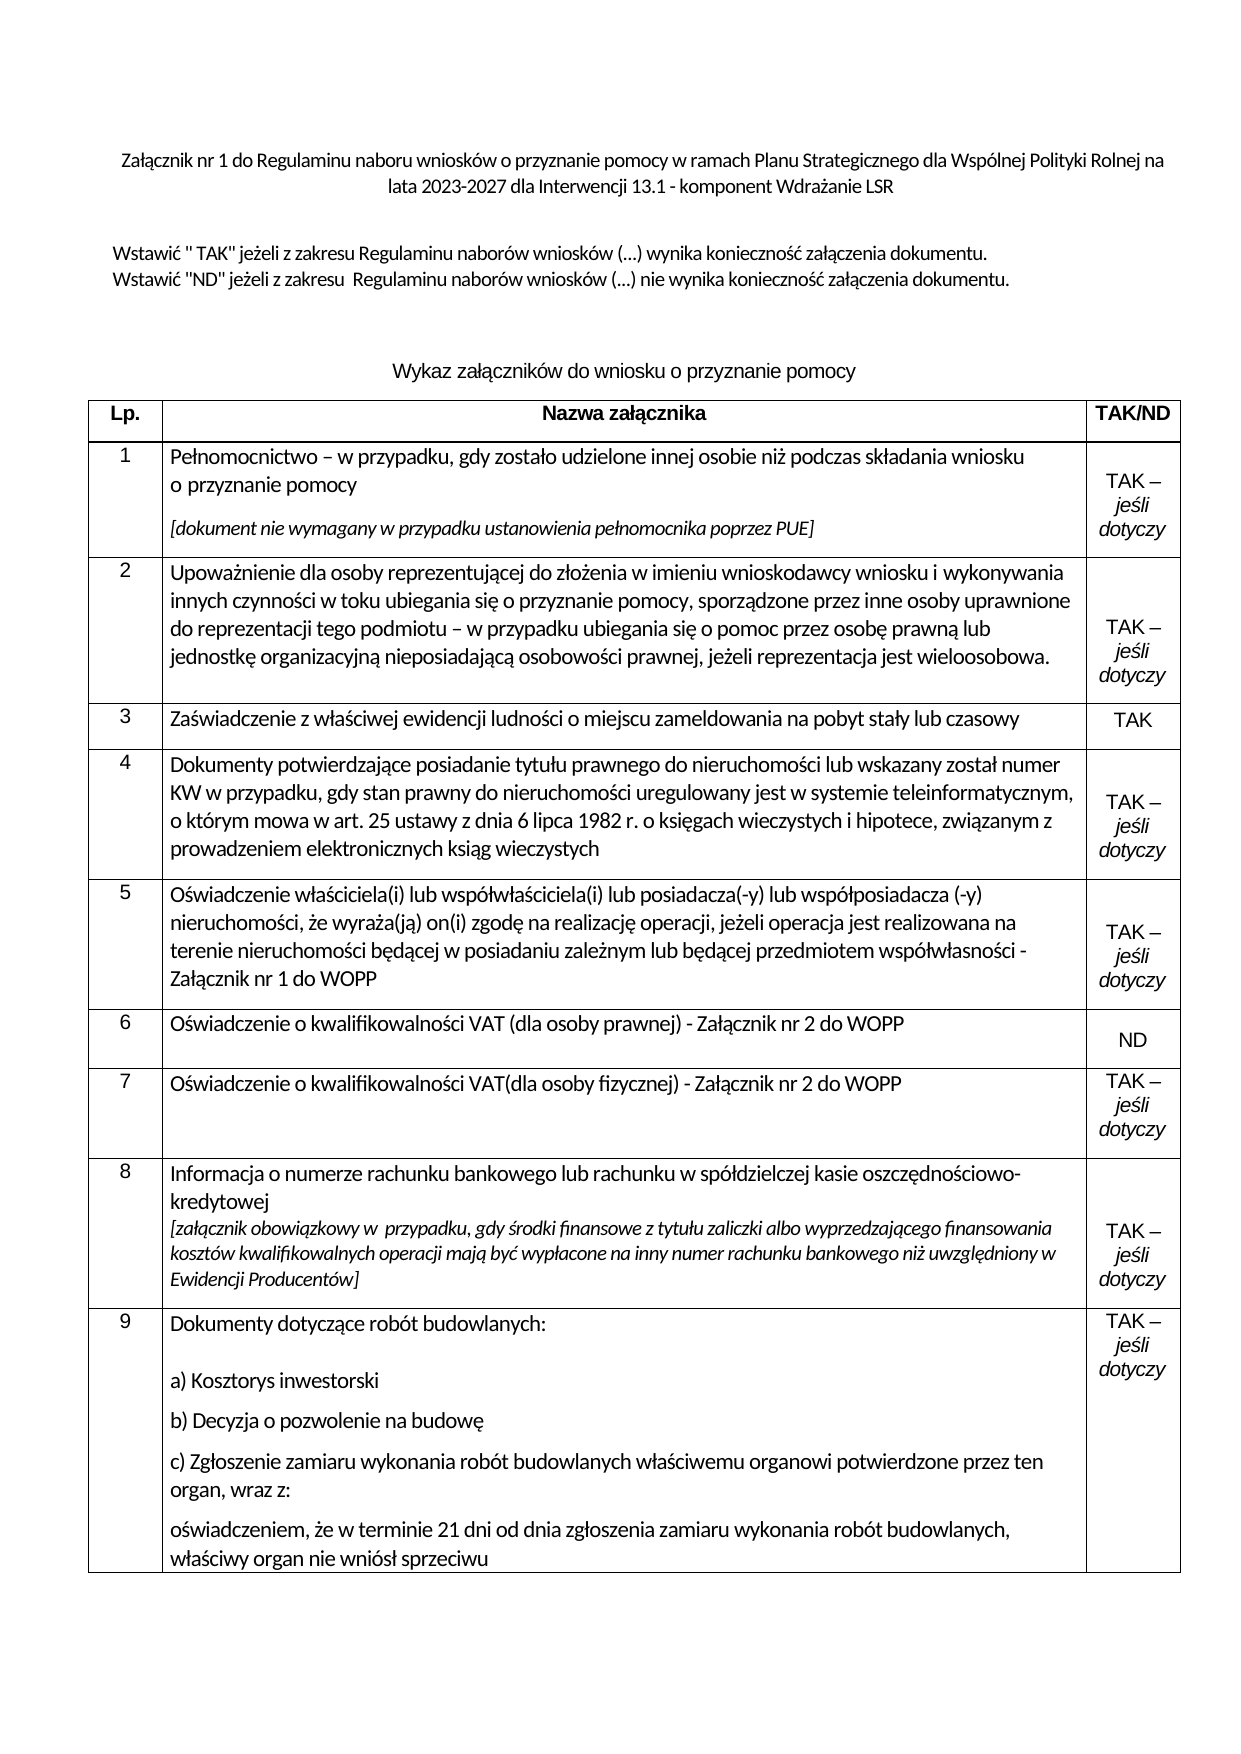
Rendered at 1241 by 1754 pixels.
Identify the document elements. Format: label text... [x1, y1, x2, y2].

table_cell [89, 359, 162, 400]
table_cell TAK – jeśli dotyczy [1087, 443, 1180, 557]
table_cell Lp. [89, 401, 162, 441]
table_cell TAK/ND [1087, 401, 1180, 441]
table_cell Dokumenty dotyczące robót budowlanych: a) Kosztorys inwestorski b) Decyzja o pozwolenie na budowę c) Zgłoszenie zamiaru wykonania robót budowlanych właściwemu organowi potwierdzone przez ten organ, wraz z: oświadczeniem, że w terminie 21 dni od dnia zgłoszenia zamiaru wykonania robót budowlanych, właściwy organ nie wniósł sprzeciwu [163, 1309, 1086, 1572]
table_cell 1 [89, 443, 162, 557]
table_cell ND [1087, 1010, 1180, 1068]
table_header Załącznik nr 1 do Regulaminu naboru wniosków o przyznanie pomocy w ramach Planu Strategicznego dla Wspólnej Polityki Rolnej na lata 2023-2027 dla Interwencji 13.1 - komponent Wdrażanie LSR Wstawić " TAK" jeżeli z zakresu Regulaminu naborów wniosków (...) wynika konieczność załączenia dokumentu. Wstawić "ND" jeżeli z zakresu Regulaminu naborów wniosków (...) nie wynika konieczność załączenia dokumentu. [105, 148, 1180, 359]
table_cell 4 [89, 750, 162, 879]
table_cell Dokumenty potwierdzające posiadanie tytułu prawnego do nieruchomości lub wskazany został numer KW w przypadku, gdy stan prawny do nieruchomości uregulowany jest w systemie teleinformatycznym, o którym mowa w art. 25 ustawy z dnia 6 lipca 1982 r. o księgach wieczystych i hipotece, związanym z prowadzeniem elektronicznych ksiąg wieczystych [163, 750, 1086, 879]
table_cell Wykaz załączników do wniosku o przyznanie pomocy [163, 359, 1086, 400]
table_cell Pełnomocnictwo – w przypadku, gdy zostało udzielone innej osobie niż podczas składania wniosku o przyznanie pomocy [dokument nie wymagany w przypadku ustanowienia pełnomocnika poprzez PUE] [163, 443, 1086, 557]
table_cell Oświadczenie właściciela(i) lub współwłaściciela(i) lub posiadacza(-y) lub współposiadacza (-y) nieruchomości, że wyraża(ją) on(i) zgodę na realizację operacji, jeżeli operacja jest realizowana na terenie nieruchomości będącej w posiadaniu zależnym lub będącej przedmiotem współwłasności - Załącznik nr 1 do WOPP [163, 880, 1086, 1008]
table_cell TAK [1087, 704, 1180, 749]
table_cell TAK – jeśli dotyczy [1087, 1309, 1180, 1572]
table_cell Nazwa załącznika [163, 401, 1086, 441]
table_cell 7 [89, 1069, 162, 1158]
table_cell 5 [89, 880, 162, 1008]
table_cell TAK – jeśli dotyczy [1087, 1069, 1180, 1158]
table_cell 3 [89, 704, 162, 749]
table_cell 2 [89, 558, 162, 703]
table_header [89, 148, 105, 359]
table_cell Zaświadczenie z właściwej ewidencji ludności o miejscu zameldowania na pobyt stały lub czasowy [163, 704, 1086, 749]
table_cell [1086, 359, 1180, 400]
table_cell TAK – jeśli dotyczy [1087, 1159, 1180, 1308]
table_cell Oświadczenie o kwalifikowalności VAT (dla osoby prawnej) - Załącznik nr 2 do WOPP [163, 1010, 1086, 1068]
table_cell Upoważnienie dla osoby reprezentującej do złożenia w imieniu wnioskodawcy wniosku i wykonywania innych czynności w toku ubiegania się o przyznanie pomocy, sporządzone przez inne osoby uprawnione do reprezentacji tego podmiotu – w przypadku ubiegania się o pomoc przez osobę prawną lub jednostkę organizacyjną nieposiadającą osobowości prawnej, jeżeli reprezentacja jest wieloosobowa. [163, 558, 1086, 703]
table_cell 8 [89, 1159, 162, 1308]
table_cell 9 [89, 1309, 162, 1572]
table_cell Informacja o numerze rachunku bankowego lub rachunku w spółdzielczej kasie oszczędnościowo-kredytowej [załącznik obowiązkowy w przypadku, gdy środki finansowe z tytułu zaliczki albo wyprzedzającego finansowania kosztów kwalifikowalnych operacji mają być wypłacone na inny numer rachunku bankowego niż uwzględniony w Ewidencji Producentów] [163, 1159, 1086, 1308]
table_cell TAK – jeśli dotyczy [1087, 558, 1180, 703]
table_cell TAK – jeśli dotyczy [1087, 880, 1180, 1008]
table_cell 6 [89, 1010, 162, 1068]
table_cell TAK – jeśli dotyczy [1087, 750, 1180, 879]
table_cell Oświadczenie o kwalifikowalności VAT(dla osoby fizycznej) - Załącznik nr 2 do WOPP [163, 1069, 1086, 1158]
